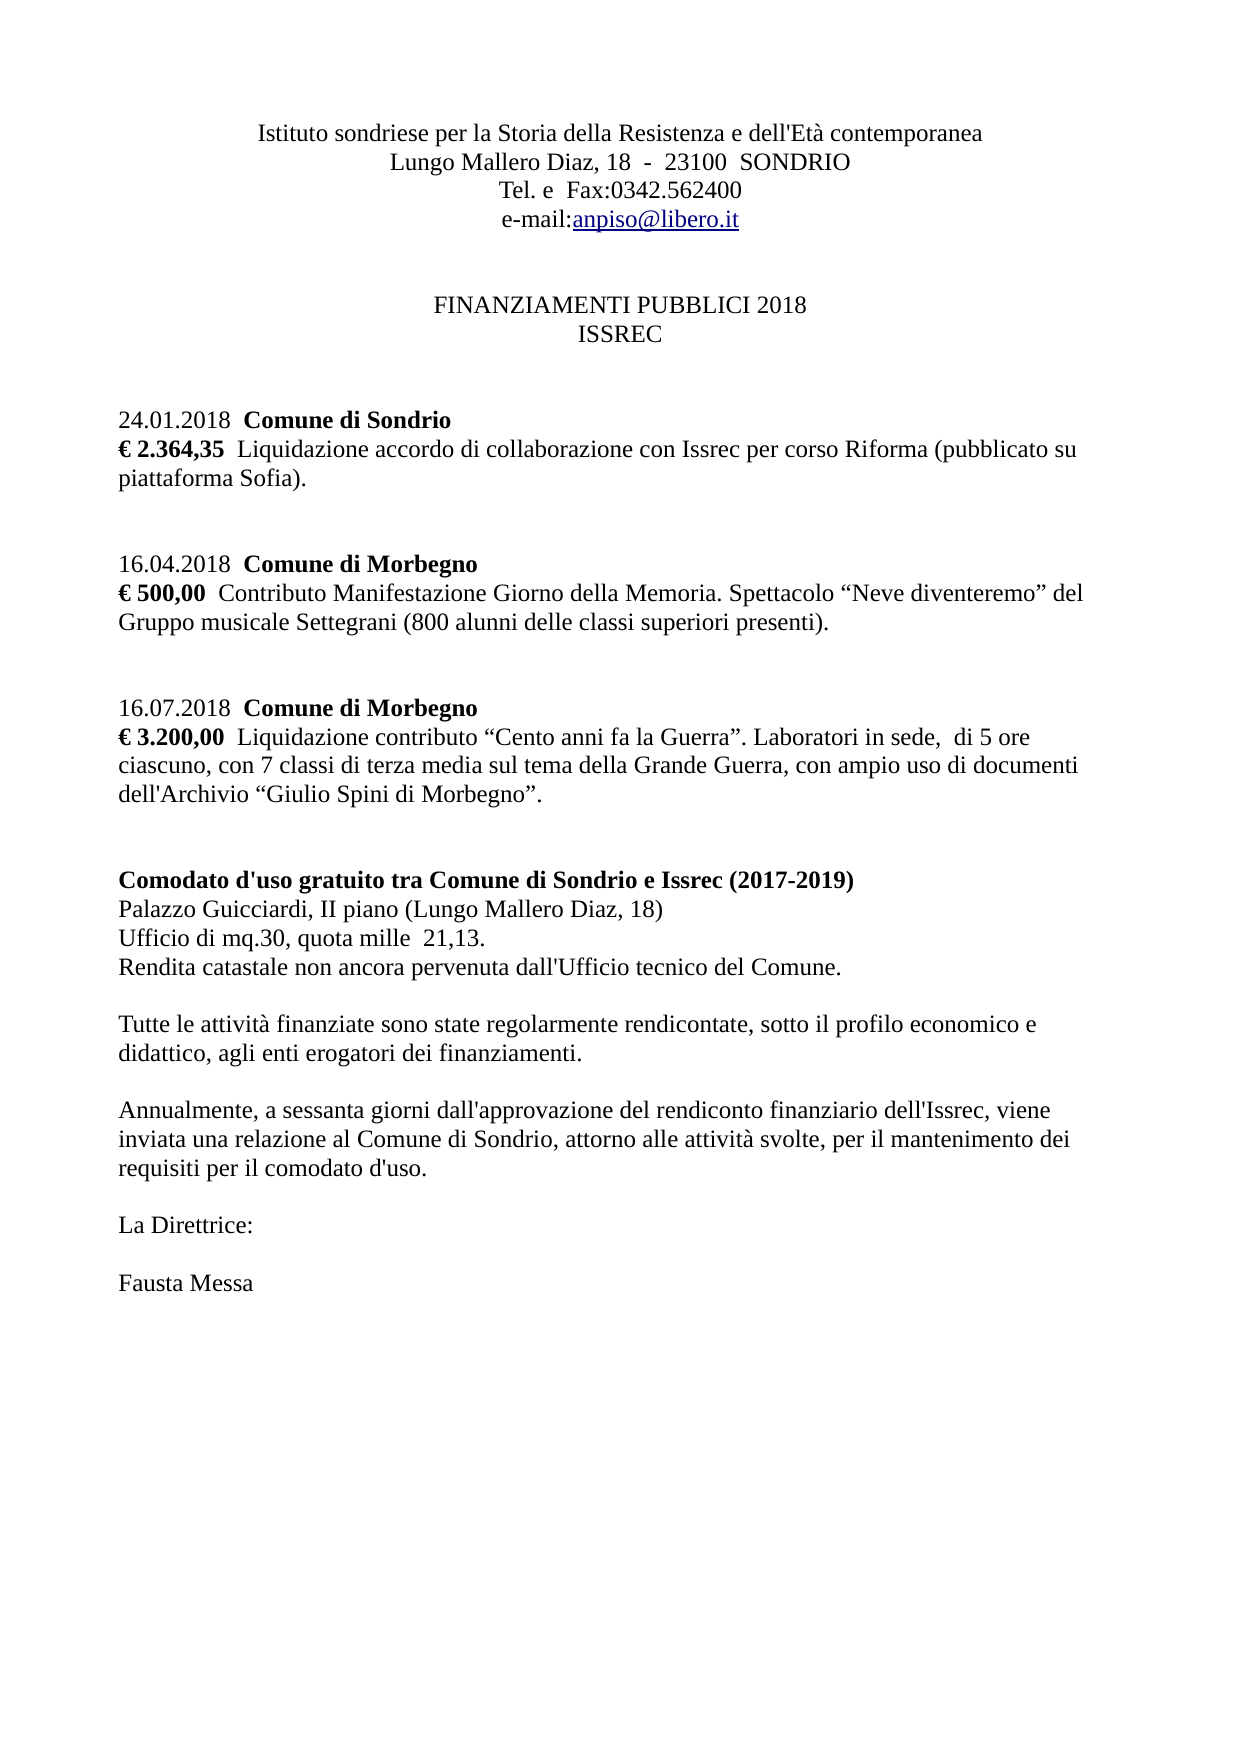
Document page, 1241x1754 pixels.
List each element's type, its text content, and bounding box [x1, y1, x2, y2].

text Tel. e Fax:0342.562400 [118, 176, 1122, 204]
text 16.04.2018 Comune di Morbegno [118, 549, 1122, 578]
text Tutte le attività finanziate sono state regolarmente rendicontate, sotto il profilo economico e didattico, agli enti erogatori dei finanziamenti. [118, 1009, 1122, 1067]
text Fausta Messa [118, 1268, 1122, 1297]
text Rendita catastale non ancora pervenuta dall'Ufficio tecnico del Comune. [118, 952, 1122, 981]
text Istituto sondriese per la Storia della Resistenza e dell'Età contemporanea [118, 118, 1122, 147]
text e-mail:anpiso@libero.it [118, 204, 1122, 233]
text Annualmente, a sessanta giorni dall'approvazione del rendiconto finanziario dell'Issrec, viene inviata una relazione al Comune di Sondrio, attorno alle attività svolte, per il mantenimento dei requisiti per il comodato d'uso. [118, 1096, 1122, 1182]
text ISSREC [118, 319, 1122, 348]
text € 3.200,00 Liquidazione contributo “Cento anni fa la Guerra”. Laboratori in sede, di 5 ore ciascuno, con 7 classi di terza media sul tema della Grande Guerra, con ampio uso di documenti dell'Archivio “Giulio Spini di Morbegno”. [118, 722, 1122, 808]
text € 2.364,35 Liquidazione accordo di collaborazione con Issrec per corso Riforma (pubblicato su piattaforma Sofia). [118, 434, 1122, 492]
text FINANZIAMENTI PUBBLICI 2018 [118, 291, 1122, 319]
text Palazzo Guicciardi, II piano (Lungo Mallero Diaz, 18) [118, 894, 1122, 923]
text € 500,00 Contributo Manifestazione Giorno della Memoria. Spettacolo “Neve diventeremo” del Gruppo musicale Settegrani (800 alunni delle classi superiori presenti). [118, 578, 1122, 636]
text 16.07.2018 Comune di Morbegno [118, 693, 1122, 722]
text La Direttrice: [118, 1211, 1122, 1239]
text Comodato d'uso gratuito tra Comune di Sondrio e Issrec (2017-2019) [118, 866, 1122, 894]
text Ufficio di mq.30, quota mille 21,13. [118, 923, 1122, 952]
text Lungo Mallero Diaz, 18 - 23100 SONDRIO [118, 147, 1122, 176]
text 24.01.2018 Comune di Sondrio [118, 406, 1122, 434]
